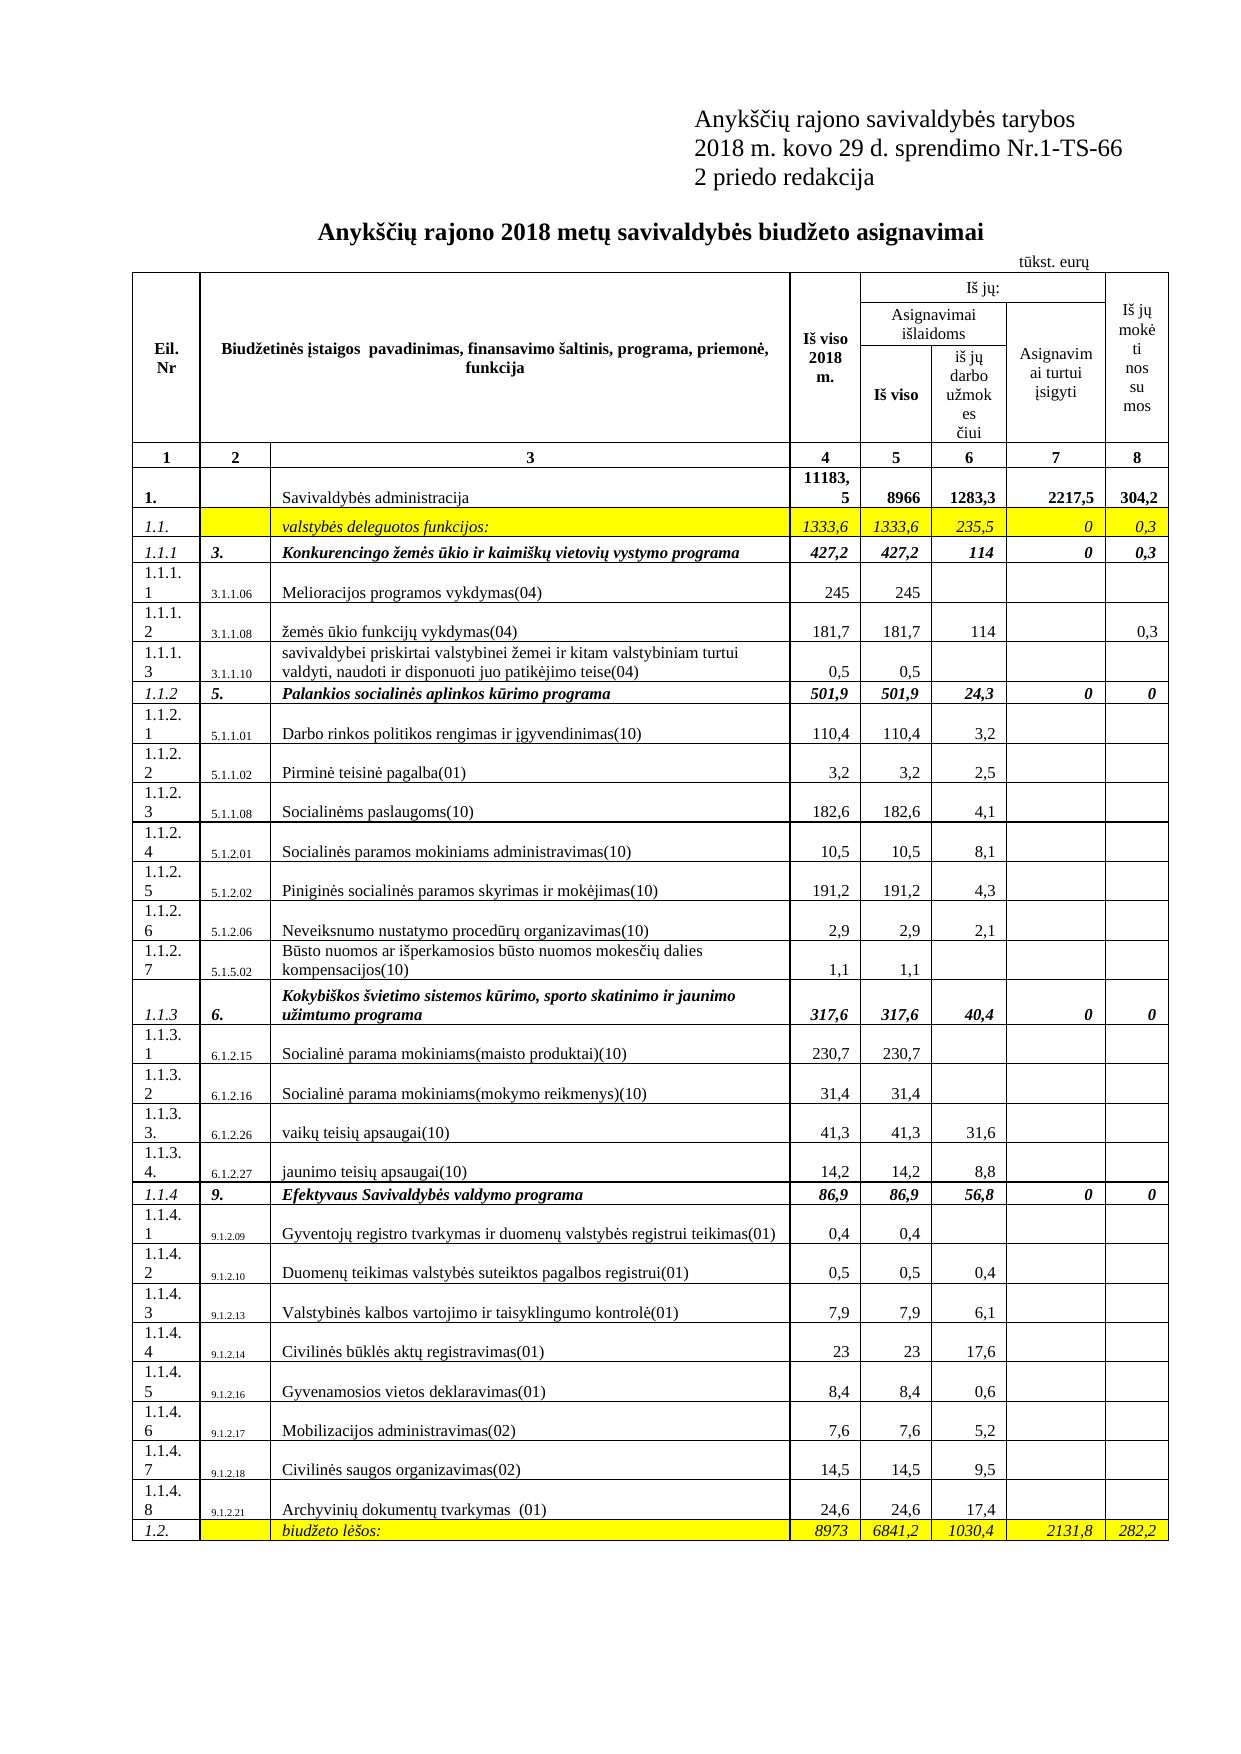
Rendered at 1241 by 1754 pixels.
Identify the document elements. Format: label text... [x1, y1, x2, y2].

table_cell 1.1.1.2 [133, 603, 199, 641]
table_cell 17,6 [932, 1323, 1006, 1361]
table_cell 1. [133, 468, 199, 507]
table_cell Iš viso [861, 346, 931, 442]
table_cell 0,5 [791, 1244, 860, 1282]
table_cell 1,1 [791, 941, 860, 979]
table_cell 1.1.1 [133, 537, 199, 562]
text Anykščių rajono 2018 metų savivaldybės biudžeto asignavimai [133, 217, 1169, 246]
table_cell 7,9 [861, 1284, 931, 1322]
table_cell 230,7 [791, 1025, 860, 1063]
table_cell 3.1.1.10 [201, 642, 270, 681]
table_cell 1.1.2.4 [133, 823, 199, 861]
table_cell 0,4 [861, 1205, 931, 1243]
table_cell [1106, 1104, 1168, 1142]
table_cell [1007, 642, 1105, 681]
table_cell 4 [791, 443, 860, 467]
table_cell 40,4 [932, 980, 1006, 1024]
table_cell Socialinė parama mokiniams(maisto produktai)(10) [271, 1025, 789, 1063]
table_cell 1.1.4.2 [133, 1244, 199, 1282]
table_cell 1.1.3.4. [133, 1143, 199, 1181]
table_cell 3,2 [791, 744, 860, 782]
table_cell 1.1.1.1 [133, 563, 199, 602]
table_cell [1007, 901, 1105, 939]
table_cell 3 [271, 443, 789, 467]
table_cell 1.1.4.7 [133, 1441, 199, 1479]
table_cell [932, 1205, 1006, 1243]
table_cell [1007, 563, 1105, 602]
table_cell 1 [133, 443, 199, 467]
table_cell [1007, 704, 1105, 743]
table_cell Asignavimai išlaidoms [861, 303, 1006, 345]
table_cell Asignavimai turtui įsigyti [1007, 303, 1105, 442]
table_cell 0 [1106, 682, 1168, 703]
table_cell 10,5 [791, 823, 860, 861]
table_cell 7,6 [791, 1402, 860, 1440]
table_cell 9,5 [932, 1441, 1006, 1479]
table_cell 6.1.2.26 [201, 1104, 270, 1142]
table_cell 1.2. [133, 1520, 199, 1540]
table_cell 17,4 [932, 1480, 1006, 1519]
table_cell 6.1.2.27 [201, 1143, 270, 1181]
table_cell [1106, 823, 1168, 861]
table_cell [932, 563, 1006, 602]
table_cell 3,2 [861, 744, 931, 782]
table_cell 1.1. [133, 508, 199, 536]
table_cell 0 [1007, 682, 1105, 703]
table_cell [932, 941, 1006, 979]
table_cell Pirminė teisinė pagalba(01) [271, 744, 789, 782]
table_cell 230,7 [861, 1025, 931, 1063]
table_cell 11183,5 [791, 468, 860, 507]
table_cell 0,4 [791, 1205, 860, 1243]
table_cell 0,6 [932, 1362, 1006, 1401]
table_cell 3. [201, 537, 270, 562]
table_cell 0,5 [861, 642, 931, 681]
table_cell Gyventojų registro tvarkymas ir duomenų valstybės registrui teikimas(01) [271, 1205, 789, 1243]
table_cell 1.1.1.3 [133, 642, 199, 681]
table_cell 245 [791, 563, 860, 602]
table_cell Civilinės būklės aktų registravimas(01) [271, 1323, 789, 1361]
table_cell [1106, 1402, 1168, 1440]
table_cell [1007, 1104, 1105, 1142]
table_cell 2,1 [932, 901, 1006, 939]
table_cell 3.1.1.08 [201, 603, 270, 641]
table_cell Darbo rinkos politikos rengimas ir įgyvendinimas(10) [271, 704, 789, 743]
table_cell [1106, 1323, 1168, 1361]
table_cell Valstybinės kalbos vartojimo ir taisyklingumo kontrolė(01) [271, 1284, 789, 1322]
table_cell [1007, 1362, 1105, 1401]
table_cell Palankios socialinės aplinkos kūrimo programa [271, 682, 789, 703]
table_cell 3.1.1.06 [201, 563, 270, 602]
table_cell [1106, 901, 1168, 939]
table_cell 181,7 [791, 603, 860, 641]
table_cell 2217,5 [1007, 468, 1105, 507]
table_cell 1333,6 [861, 508, 931, 536]
table_cell 1.1.4.6 [133, 1402, 199, 1440]
table_cell savivaldybei priskirtai valstybinei žemei ir kitam valstybiniam turtui valdyti, naudoti ir disponuoti juo patikėjimo teise(04) [271, 642, 789, 681]
table_cell 6 [932, 443, 1006, 467]
table_cell 1333,6 [791, 508, 860, 536]
table_cell Duomenų teikimas valstybės suteiktos pagalbos registrui(01) [271, 1244, 789, 1282]
table_cell [1007, 1244, 1105, 1282]
table_cell [1106, 744, 1168, 782]
table_cell 3,2 [932, 704, 1006, 743]
table_cell 6.1.2.15 [201, 1025, 270, 1063]
table_cell 8,4 [861, 1362, 931, 1401]
table_header Eil. Nr [133, 273, 199, 442]
table_cell 14,2 [861, 1143, 931, 1181]
table_cell 41,3 [861, 1104, 931, 1142]
table_cell [932, 1064, 1006, 1103]
table_cell 8,1 [932, 823, 1006, 861]
table_cell 2131,8 [1007, 1520, 1105, 1540]
table_cell 0 [1007, 537, 1105, 562]
table_cell 1.1.4 [133, 1183, 199, 1204]
table_cell 282,2 [1106, 1520, 1168, 1540]
table_cell 0,3 [1106, 537, 1168, 562]
table_cell 8973 [791, 1520, 860, 1540]
table_cell 0 [1007, 508, 1105, 536]
table_cell 2 [201, 443, 270, 467]
table_cell 5.1.2.02 [201, 862, 270, 900]
table_cell 9.1.2.21 [201, 1480, 270, 1519]
table_cell 56,8 [932, 1183, 1006, 1204]
table_cell 1283,3 [932, 468, 1006, 507]
table_cell Socialinėms paslaugoms(10) [271, 783, 789, 821]
table_cell 9.1.2.17 [201, 1402, 270, 1440]
table_cell 2,9 [861, 901, 931, 939]
table_cell 1.1.3 [133, 980, 199, 1024]
table_cell 23 [861, 1323, 931, 1361]
table_cell 31,6 [932, 1104, 1006, 1142]
table_cell [1106, 1143, 1168, 1181]
table_cell 1.1.2.6 [133, 901, 199, 939]
table_cell [1007, 1143, 1105, 1181]
table_cell 427,2 [791, 537, 860, 562]
table_cell Melioracijos programos vykdymas(04) [271, 563, 789, 602]
table_cell 6,1 [932, 1284, 1006, 1322]
table_cell [1007, 1480, 1105, 1519]
table_cell 181,7 [861, 603, 931, 641]
table_cell 10,5 [861, 823, 931, 861]
table_cell biudžeto lėšos: [271, 1520, 789, 1540]
table_cell 1.1.2.1 [133, 704, 199, 743]
table_cell 0,5 [791, 642, 860, 681]
table_cell [1007, 823, 1105, 861]
table_cell [1007, 941, 1105, 979]
table_cell 110,4 [861, 704, 931, 743]
table_cell Socialinė parama mokiniams(mokymo reikmenys)(10) [271, 1064, 789, 1103]
table_cell 0 [1007, 980, 1105, 1024]
table_cell 1.1.2.3 [133, 783, 199, 821]
table_cell 114 [932, 537, 1006, 562]
table_cell Mobilizacijos administravimas(02) [271, 1402, 789, 1440]
table_cell 9. [201, 1183, 270, 1204]
table_cell 24,6 [861, 1480, 931, 1519]
table_cell 41,3 [791, 1104, 860, 1142]
table_cell 9.1.2.10 [201, 1244, 270, 1282]
table_cell 1.1.4.5 [133, 1362, 199, 1401]
table_cell 9.1.2.18 [201, 1441, 270, 1479]
table_cell Neveiksnumo nustatymo procedūrų organizavimas(10) [271, 901, 789, 939]
table_header Biudžetinės įstaigos pavadinimas, finansavimo šaltinis, programa, priemonė, funkcija [201, 273, 789, 442]
table_cell 0 [1106, 1183, 1168, 1204]
table_cell Civilinės saugos organizavimas(02) [271, 1441, 789, 1479]
table_cell [932, 642, 1006, 681]
table_cell [1106, 1480, 1168, 1519]
table_cell 245 [861, 563, 931, 602]
table_cell 110,4 [791, 704, 860, 743]
table_cell 1.1.4.4 [133, 1323, 199, 1361]
table_cell 1.1.3.3. [133, 1104, 199, 1142]
table_cell 7,6 [861, 1402, 931, 1440]
table_cell [1007, 783, 1105, 821]
table_cell 427,2 [861, 537, 931, 562]
table_cell [201, 1520, 270, 1540]
table_cell 9.1.2.09 [201, 1205, 270, 1243]
table_cell 182,6 [791, 783, 860, 821]
table_cell 9.1.2.13 [201, 1284, 270, 1322]
table_cell 5,2 [932, 1402, 1006, 1440]
table_cell Gyvenamosios vietos deklaravimas(01) [271, 1362, 789, 1401]
table_cell 4,1 [932, 783, 1006, 821]
table_cell Socialinės paramos mokiniams administravimas(10) [271, 823, 789, 861]
table_cell 1.1.3.2 [133, 1064, 199, 1103]
table_cell 501,9 [861, 682, 931, 703]
table_cell 5.1.2.06 [201, 901, 270, 939]
table_cell 114 [932, 603, 1006, 641]
table_cell 24,3 [932, 682, 1006, 703]
table_cell Savivaldybės administracija [271, 468, 789, 507]
table_cell [1007, 1284, 1105, 1322]
table_cell [1007, 1205, 1105, 1243]
table_cell 31,4 [861, 1064, 931, 1103]
table_cell [1106, 1284, 1168, 1322]
table_cell 501,9 [791, 682, 860, 703]
table_cell 0,5 [861, 1244, 931, 1282]
table_cell 0,3 [1106, 508, 1168, 536]
table_cell [1106, 1205, 1168, 1243]
table_cell [1106, 941, 1168, 979]
table_cell [1106, 1064, 1168, 1103]
table_cell 1.1.3.1 [133, 1025, 199, 1063]
table_cell [1007, 1323, 1105, 1361]
table_cell Archyvinių dokumentų tvarkymas (01) [271, 1480, 789, 1519]
table_cell 1.1.2.5 [133, 862, 199, 900]
table_cell 5.1.1.02 [201, 744, 270, 782]
table_cell [1007, 603, 1105, 641]
table_cell 304,2 [1106, 468, 1168, 507]
table_cell [1007, 1064, 1105, 1103]
table_cell 317,6 [791, 980, 860, 1024]
table_header Iš jų mokėti nos su mos [1106, 273, 1168, 442]
table_cell 317,6 [861, 980, 931, 1024]
table_cell 1,1 [861, 941, 931, 979]
table_cell 6. [201, 980, 270, 1024]
table_cell 14,5 [861, 1441, 931, 1479]
table_cell 31,4 [791, 1064, 860, 1103]
table_cell 1030,4 [932, 1520, 1006, 1540]
table_cell 5.1.2.01 [201, 823, 270, 861]
table_cell 182,6 [861, 783, 931, 821]
table_cell 8 [1106, 443, 1168, 467]
table_cell 191,2 [791, 862, 860, 900]
table_cell 235,5 [932, 508, 1006, 536]
table_cell 0,3 [1106, 603, 1168, 641]
table_cell 1.1.4.1 [133, 1205, 199, 1243]
table_cell Konkurencingo žemės ūkio ir kaimiškų vietovių vystymo programa [271, 537, 789, 562]
table_cell 0 [1106, 980, 1168, 1024]
table_cell 5. [201, 682, 270, 703]
table_cell jaunimo teisių apsaugai(10) [271, 1143, 789, 1181]
text Anykščių rajono savivaldybės tarybos [133, 104, 1169, 133]
table_cell 6841,2 [861, 1520, 931, 1540]
table_cell [1106, 1362, 1168, 1401]
table_header Iš jų: [861, 273, 1105, 302]
table_cell 8,8 [932, 1143, 1006, 1181]
table_cell 0,4 [932, 1244, 1006, 1282]
table_cell [1007, 1025, 1105, 1063]
table_cell žemės ūkio funkcijų vykdymas(04) [271, 603, 789, 641]
table_cell Kokybiškos švietimo sistemos kūrimo, sporto skatinimo ir jaunimo užimtumo programa [271, 980, 789, 1024]
table_cell 1.1.2 [133, 682, 199, 703]
table_cell Efektyvaus Savivaldybės valdymo programa [271, 1183, 789, 1204]
table_cell Piniginės socialinės paramos skyrimas ir mokėjimas(10) [271, 862, 789, 900]
table_cell 1.1.2.2 [133, 744, 199, 782]
table_cell Būsto nuomos ar išperkamosios būsto nuomos mokesčių dalies kompensacijos(10) [271, 941, 789, 979]
table_cell 23 [791, 1323, 860, 1361]
table_cell [1106, 1025, 1168, 1063]
table_cell [1106, 642, 1168, 681]
table_cell 2,5 [932, 744, 1006, 782]
table_cell 0 [1007, 1183, 1105, 1204]
table_cell [1106, 783, 1168, 821]
table_cell [1007, 862, 1105, 900]
table_cell 5.1.1.01 [201, 704, 270, 743]
table_cell 2,9 [791, 901, 860, 939]
table_cell [932, 1025, 1006, 1063]
table_cell 1.1.4.3 [133, 1284, 199, 1322]
table_cell 8966 [861, 468, 931, 507]
table_cell valstybės deleguotos funkcijos: [271, 508, 789, 536]
table_cell [1007, 744, 1105, 782]
table_cell [1106, 1441, 1168, 1479]
table_cell 1.1.4.8 [133, 1480, 199, 1519]
table_cell vaikų teisių apsaugai(10) [271, 1104, 789, 1142]
table_cell [1106, 862, 1168, 900]
table_header Iš viso 2018 m. [791, 273, 860, 442]
table_cell [1007, 1441, 1105, 1479]
table_cell 5.1.1.08 [201, 783, 270, 821]
text 2018 m. kovo 29 d. sprendimo Nr.1-TS-66 [133, 133, 1169, 162]
table_cell 86,9 [791, 1183, 860, 1204]
table_cell 14,2 [791, 1143, 860, 1181]
table_cell 86,9 [861, 1183, 931, 1204]
table_cell 6.1.2.16 [201, 1064, 270, 1103]
table_cell [1007, 1402, 1105, 1440]
table_cell 4,3 [932, 862, 1006, 900]
table_cell 7 [1007, 443, 1105, 467]
text 2 priedo redakcija [133, 162, 1169, 191]
table_cell [1106, 563, 1168, 602]
table_cell 24,6 [791, 1480, 860, 1519]
table_cell [201, 468, 270, 507]
table_cell [1106, 1244, 1168, 1282]
table_cell 9.1.2.16 [201, 1362, 270, 1401]
table_cell 1.1.2.7 [133, 941, 199, 979]
table_cell 14,5 [791, 1441, 860, 1479]
table_cell 8,4 [791, 1362, 860, 1401]
table_cell 9.1.2.14 [201, 1323, 270, 1361]
table_cell 191,2 [861, 862, 931, 900]
text tūkst. eurų [133, 246, 1169, 272]
table_cell 7,9 [791, 1284, 860, 1322]
table_cell [1106, 704, 1168, 743]
table_cell [201, 508, 270, 536]
table_cell 5 [861, 443, 931, 467]
table_cell iš jų darbo užmokes čiui [932, 346, 1006, 442]
table_cell 5.1.5.02 [201, 941, 270, 979]
